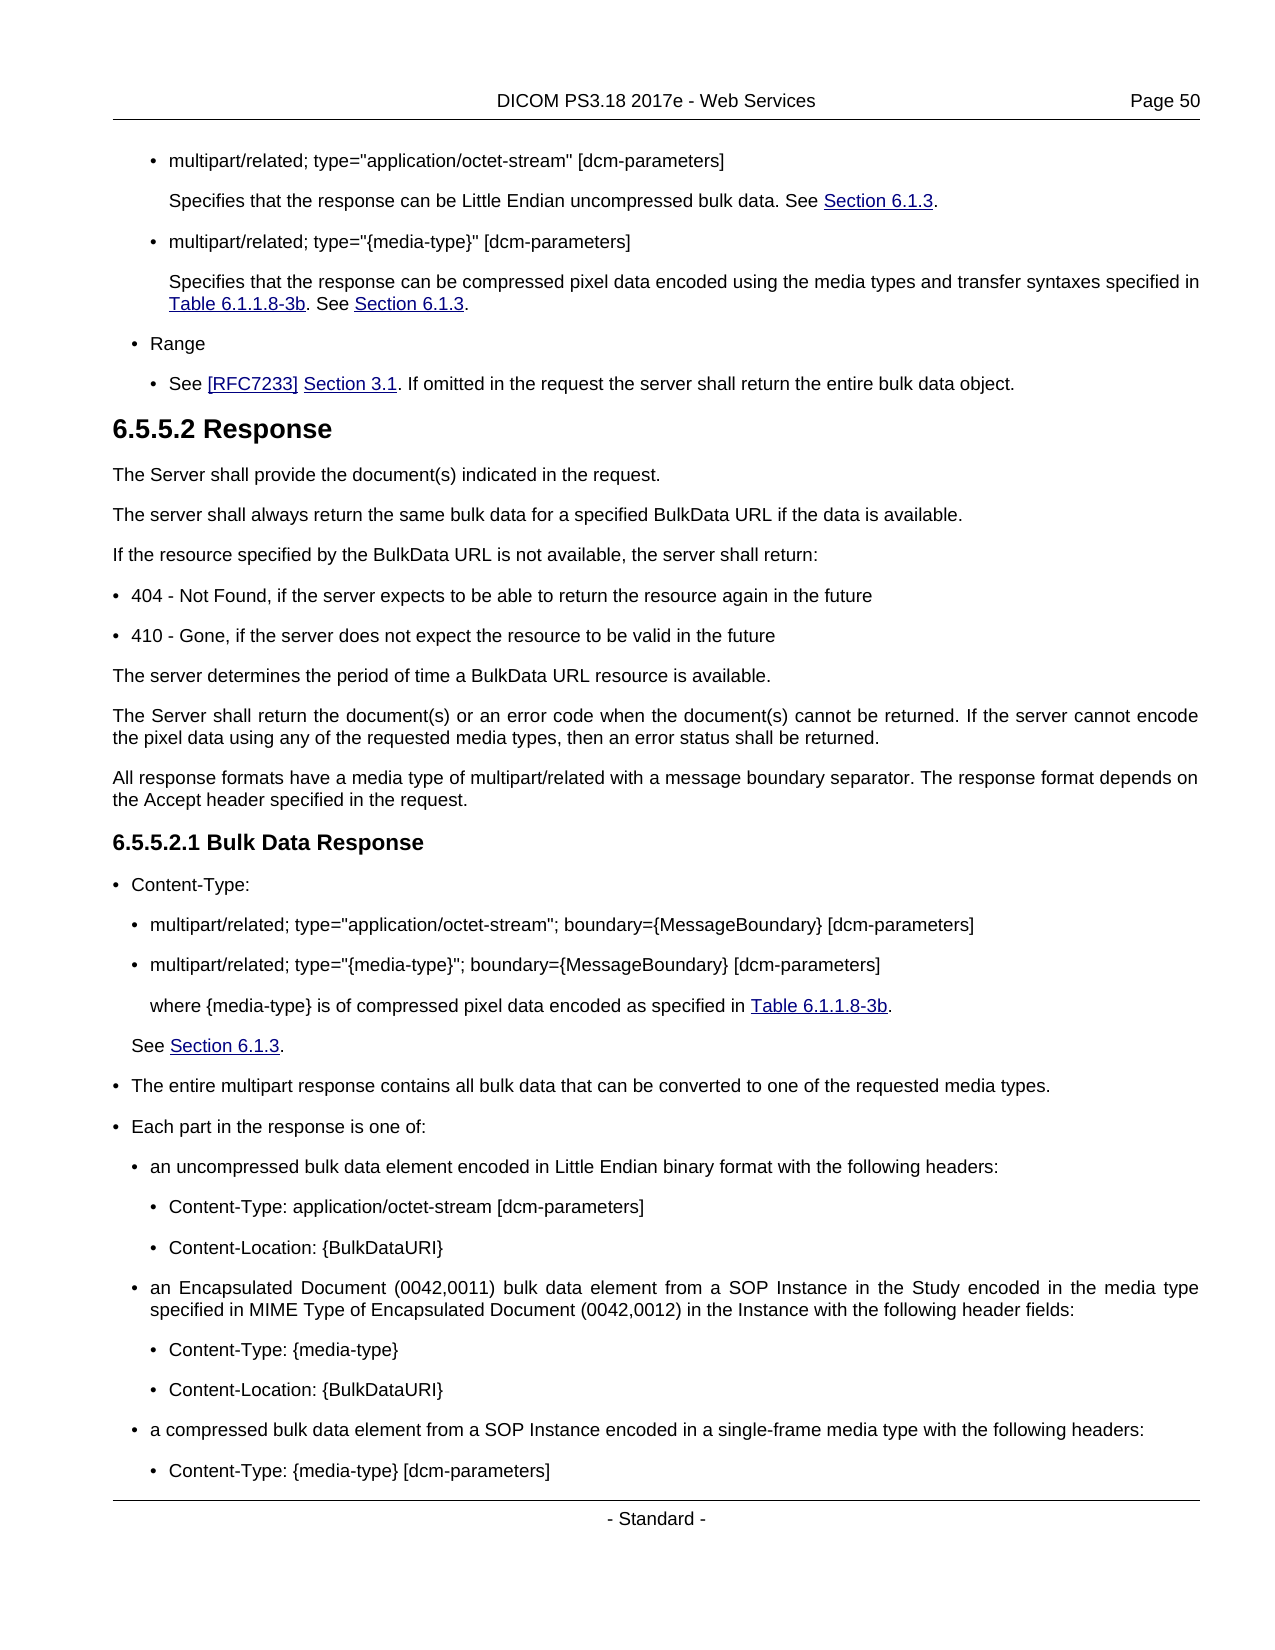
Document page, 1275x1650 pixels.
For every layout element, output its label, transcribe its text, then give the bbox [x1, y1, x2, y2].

list Content-Location: {BulkDataURI} [150, 1379, 1200, 1401]
list multipart/related; type="application/octet-stream" [dcm-parameters] [150, 150, 1200, 172]
list Range [131, 333, 1200, 354]
list an uncompressed bulk data element encoded in Little Endian binary format with the following headers: [131, 1156, 1200, 1177]
list 404 - Not Found, if the server expects to be able to return the resource again in the future [112, 584, 1200, 606]
list an Encapsulated Document (0042,0011) bulk data element from a SOP Instance in the Study encoded in the media type specified in MIME Type of Encapsulated Document (0042,0012) in the Instance with the following header fields: [131, 1277, 1200, 1320]
list Content-Type: {media-type} [150, 1339, 1200, 1360]
list Content-Type: [112, 874, 1200, 895]
list Each part in the response is one of: [112, 1116, 1200, 1137]
list a compressed bulk data element from a SOP Instance encoded in a single-frame media type with the following headers: [131, 1419, 1200, 1441]
list The entire multipart response contains all bulk data that can be converted to one of the requested media types. [112, 1075, 1200, 1097]
text The server determines the period of time a BulkData URL resource is available. [112, 665, 1200, 687]
list where {media-type} is of compressed pixel data encoded as specified in Table 6.1.1.8-3b. [131, 994, 1200, 1016]
text 6.5.5.2 Response [112, 413, 1200, 445]
list Specifies that the response can be compressed pixel data encoded using the media types and transfer syntaxes specified in Table 6.1.1.8-3b. See Section 6.1.3. [150, 271, 1200, 314]
list Content-Type: application/octet-stream [dcm-parameters] [150, 1196, 1200, 1218]
text If the resource specified by the BulkData URL is not available, the server shall return: [112, 544, 1200, 566]
list See [RFC7233] Section 3.1. If omitted in the request the server shall return the entire bulk data object. [150, 373, 1200, 395]
text The Server shall return the document(s) or an error code when the document(s) cannot be returned. If the server cannot encode the pixel data using any of the requested media types, then an error status shall be returned. [112, 705, 1200, 748]
list multipart/related; type="application/octet-stream"; boundary={MessageBoundary} [dcm-parameters] [131, 914, 1200, 936]
text All response formats have a media type of multipart/related with a message boundary separator. The response format depends on the Accept header specified in the request. [112, 767, 1200, 810]
text 6.5.5.2.1 Bulk Data Response [112, 829, 1200, 855]
list Content-Type: {media-type} [dcm-parameters] [150, 1459, 1200, 1481]
list multipart/related; type="{media-type}"; boundary={MessageBoundary} [dcm-parameters] [131, 954, 1200, 976]
list 410 - Gone, if the server does not expect the resource to be valid in the future [112, 625, 1200, 646]
list Content-Location: {BulkDataURI} [150, 1236, 1200, 1258]
list See Section 6.1.3. [112, 1035, 1200, 1056]
text The Server shall provide the document(s) indicated in the request. [112, 463, 1200, 485]
list multipart/related; type="{media-type}" [dcm-parameters] [150, 231, 1200, 252]
list Specifies that the response can be Little Endian uncompressed bulk data. See Section 6.1.3. [150, 190, 1200, 212]
text The server shall always return the same bulk data for a specified BulkData URL if the data is available. [112, 504, 1200, 525]
